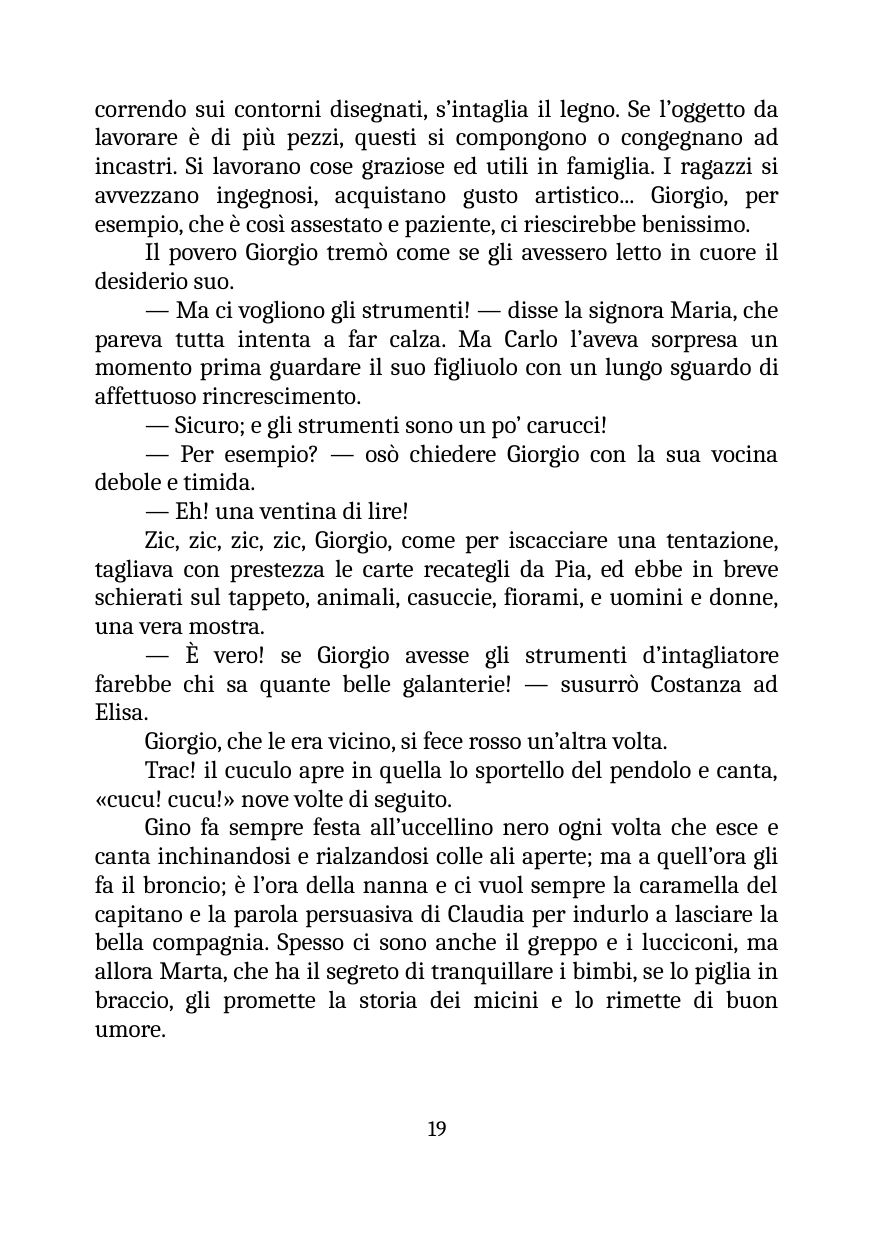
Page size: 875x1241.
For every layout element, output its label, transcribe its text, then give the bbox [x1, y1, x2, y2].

text correndo sui contorni disegnati, s’intaglia il legno. Se l’oggetto da lavorare è di più pezzi, questi si compongono o congegnano ad incastri. Si lavorano cose graziose ed utili in famiglia. I ragazzi si avvezzano ingegnosi, acquistano gusto artistico... Giorgio, per esempio, che è così assestato e paziente, ci riescirebbe benissimo. [94, 94, 779, 238]
text Il povero Giorgio tremò come se gli avessero letto in cuore il desiderio suo. [94, 238, 779, 296]
text — Sicuro; e gli strumenti sono un po’ carucci! [94, 411, 779, 439]
text Trac! il cuculo apre in quella lo sportello del pendolo e canta, «cucu! cucu!» nove volte di seguito. [94, 756, 779, 813]
text — Eh! una ventina di lire! [94, 497, 779, 526]
text Zic, zic, zic, zic, Giorgio, come per iscacciare una tentazione, tagliava con prestezza le carte recategli da Pia, ed ebbe in breve schierati sul tappeto, animali, casuccie, fiorami, e uomini e donne, una vera mostra. [94, 526, 779, 641]
text Gino fa sempre festa all’uccellino nero ogni volta che esce e canta inchinandosi e rialzandosi colle ali aperte; ma a quell’ora gli fa il broncio; è l’ora della nanna e ci vuol sempre la caramella del capitano e la parola persuasiva di Claudia per indurlo a lasciare la bella compagnia. Spesso ci sono anche il greppo e i lucciconi, ma allora Marta, che ha il segreto di tranquillare i bimbi, se lo piglia in braccio, gli promette la storia dei micini e lo rimette di buon umore. [94, 813, 779, 1043]
text Giorgio, che le era vicino, si fece rosso un’altra volta. [94, 727, 779, 756]
text — Ma ci vogliono gli strumenti! — disse la signora Maria, che pareva tutta intenta a far calza. Ma Carlo l’aveva sorpresa un momento prima guardare il suo figliuolo con un lungo sguardo di affettuoso rincrescimento. [94, 296, 779, 411]
text — Per esempio? — osò chiedere Giorgio con la sua vocina debole e timida. [94, 439, 779, 497]
text — È vero! se Giorgio avesse gli strumenti d’intagliatore farebbe chi sa quante belle galanterie! — susurrò Costanza ad Elisa. [94, 641, 779, 727]
